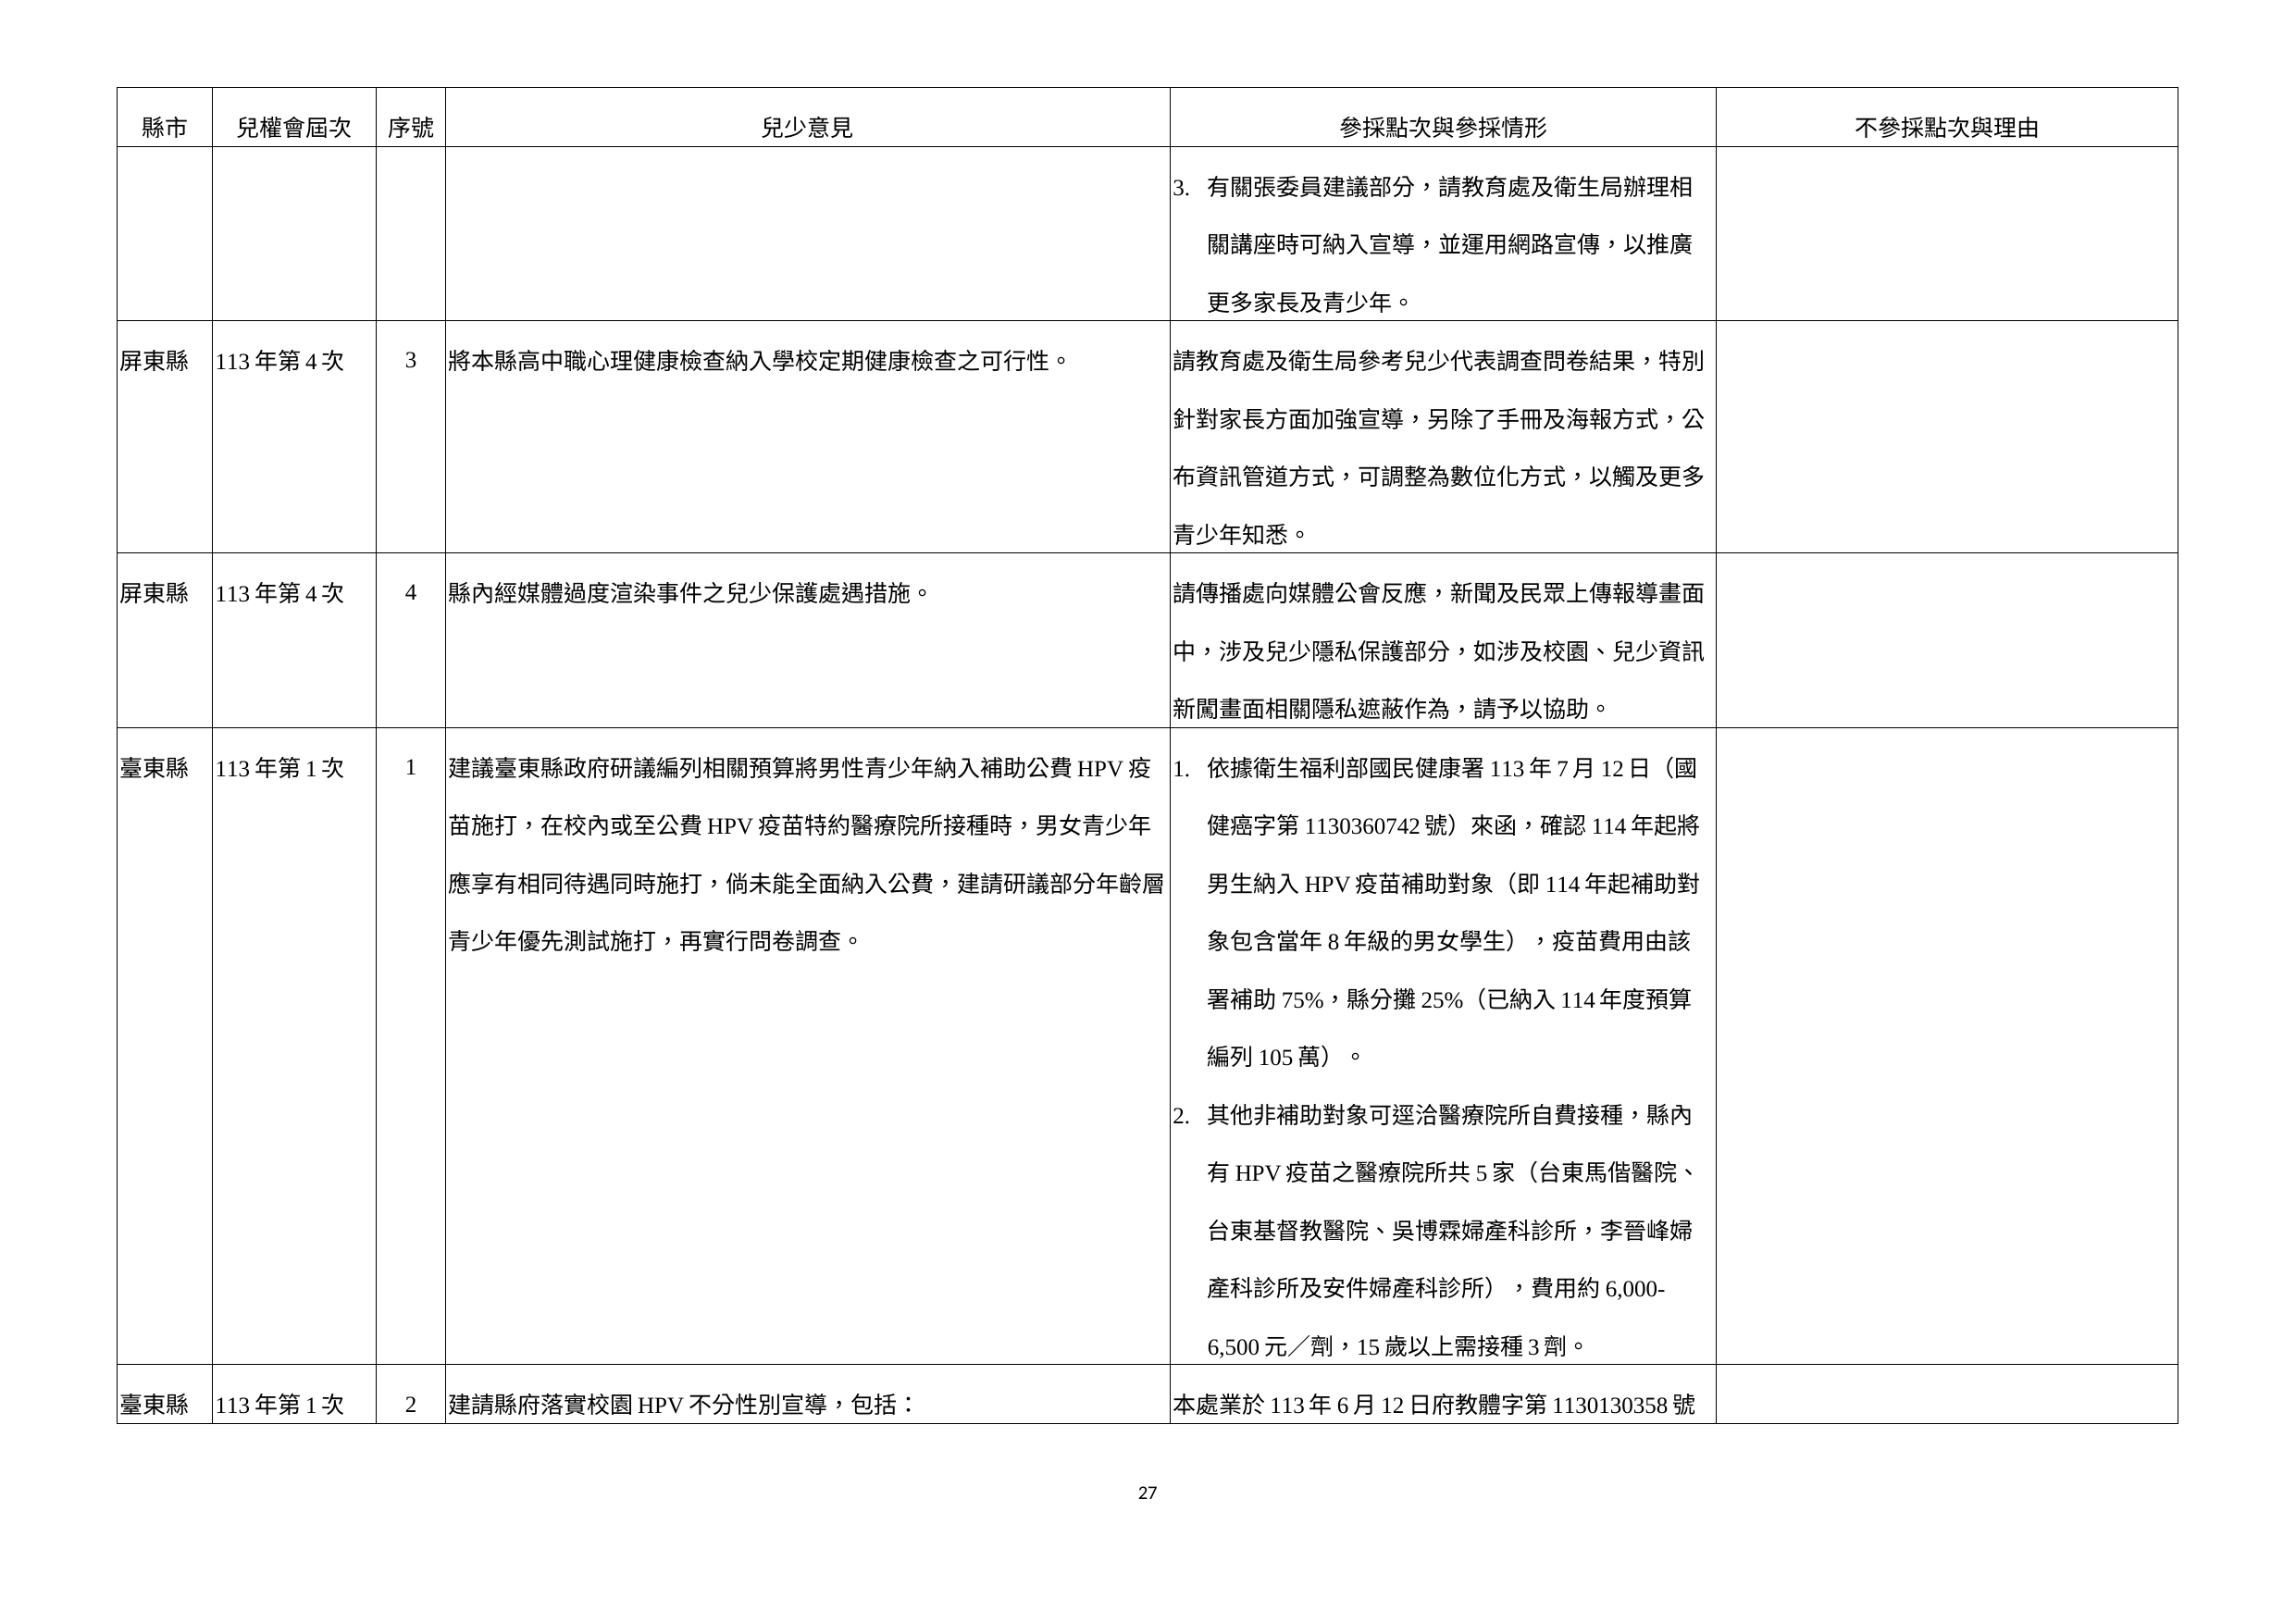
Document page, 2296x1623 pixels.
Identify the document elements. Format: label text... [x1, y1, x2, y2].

table_cell [1717, 553, 2178, 727]
table_header 參採點次與參採情形 [1171, 88, 1716, 146]
table_cell [1717, 147, 2178, 320]
table_cell 屏東縣 [118, 321, 212, 552]
table_cell 3 [377, 321, 445, 552]
table_cell [377, 147, 445, 320]
table_header 縣市 [118, 88, 212, 146]
table_header 序號 [377, 88, 445, 146]
table_header 兒少意見 [446, 88, 1170, 146]
table_cell 屏東縣 [118, 553, 212, 727]
table_cell [1717, 321, 2178, 552]
table_cell 臺東縣 [118, 1365, 212, 1423]
table_cell 113年第1次 [213, 1365, 376, 1423]
table_cell 2 [377, 1365, 445, 1423]
table_cell 1 [377, 728, 445, 1364]
table_cell 建請縣府落實校園HPV不分性別宣導，包括： 施打同意書及事前宣導時，男性也應參與聆聽。 校園宣導時除了講解女性施打的目的外，亦增加說明男性施打的重要性及影響，消除性別刻板印象。 成立相關平台宣導HPV疫苗對於女性及男性的施打用意，鼓勵青少年施打。 [446, 1365, 1170, 1423]
table_header 不參採點次與理由 [1717, 88, 2178, 146]
table_cell 請傳播處向媒體公會反應，新聞及民眾上傳報導畫面中，涉及兒少隱私保護部分，如涉及校園、兒少資訊新闖畫面相關隱私遮蔽作為，請予以協助。 [1171, 553, 1716, 727]
table_cell 依據衛生福利部國民健康署113年7月12日（國健癌字第1130360742號）來函，確認114年起將男生納入HPV疫苗補助對象（即114年起補助對象包含當年8年級的男女學生），疫苗費用由該署補助75%，縣分攤25%（已納入114年度預算編列105萬）。 其他非補助對象可逕洽醫療院所自費接種，縣內有HPV疫苗之醫療院所共5家（台東馬偕醫院、台東基督教醫院、吳博霖婦產科診所，李晉峰婦產科診所及安件婦產科診所），費用約6,000-6,500元／劑，15歲以上需接種3劑。 [1171, 728, 1716, 1364]
table_cell 將本縣高中職心理健康檢查納入學校定期健康檢查之可行性。 [446, 321, 1170, 552]
table_cell [446, 147, 1170, 320]
table_cell 縣內經媒體過度渲染事件之兒少保護處遇措施。 [446, 553, 1170, 727]
table_cell [1717, 728, 2178, 1364]
table_cell 請教育處及衛生局參考兒少代表調查問卷結果，特別針對家長方面加強宣導，另除了手冊及海報方式，公布資訊管道方式，可調整為數位化方式，以觸及更多青少年知悉。 [1171, 321, 1716, 552]
table_header 兒權會屆次 [213, 88, 376, 146]
table_cell 有關本縣縣立國小、國中、高中輔導空間及措施內容,請教育處盤整並函請學校改善。 衛生局心衛中心布建及衛生所服務功能相關措施,請函文並提供相關資料至高中職校宣導。 有關張委員建議部分，請教育處及衛生局辦理相關講座時可納入宣導，並運用網路宣傳，以推廣更多家長及青少年。 [1171, 147, 1716, 320]
table_cell 本處業於113年6月12日府教體字第1130130358號 [1171, 1365, 1716, 1423]
table_cell 4 [377, 553, 445, 727]
table_cell [213, 147, 376, 320]
table_cell 臺東縣 [118, 728, 212, 1364]
table_cell [1717, 1365, 2178, 1423]
table_cell 113年第4次 [213, 553, 376, 727]
table_cell 113年第1次 [213, 728, 376, 1364]
table_cell 113年第4次 [213, 321, 376, 552]
table_cell [118, 147, 212, 320]
table_cell 建議臺東縣政府研議編列相關預算將男性青少年納入補助公費HPV疫苗施打，在校內或至公費HPV疫苗特約醫療院所接種時，男女青少年應享有相同待遇同時施打，倘未能全面納入公費，建請研議部分年齡層青少年優先測試施打，再實行問卷調查。 [446, 728, 1170, 1364]
